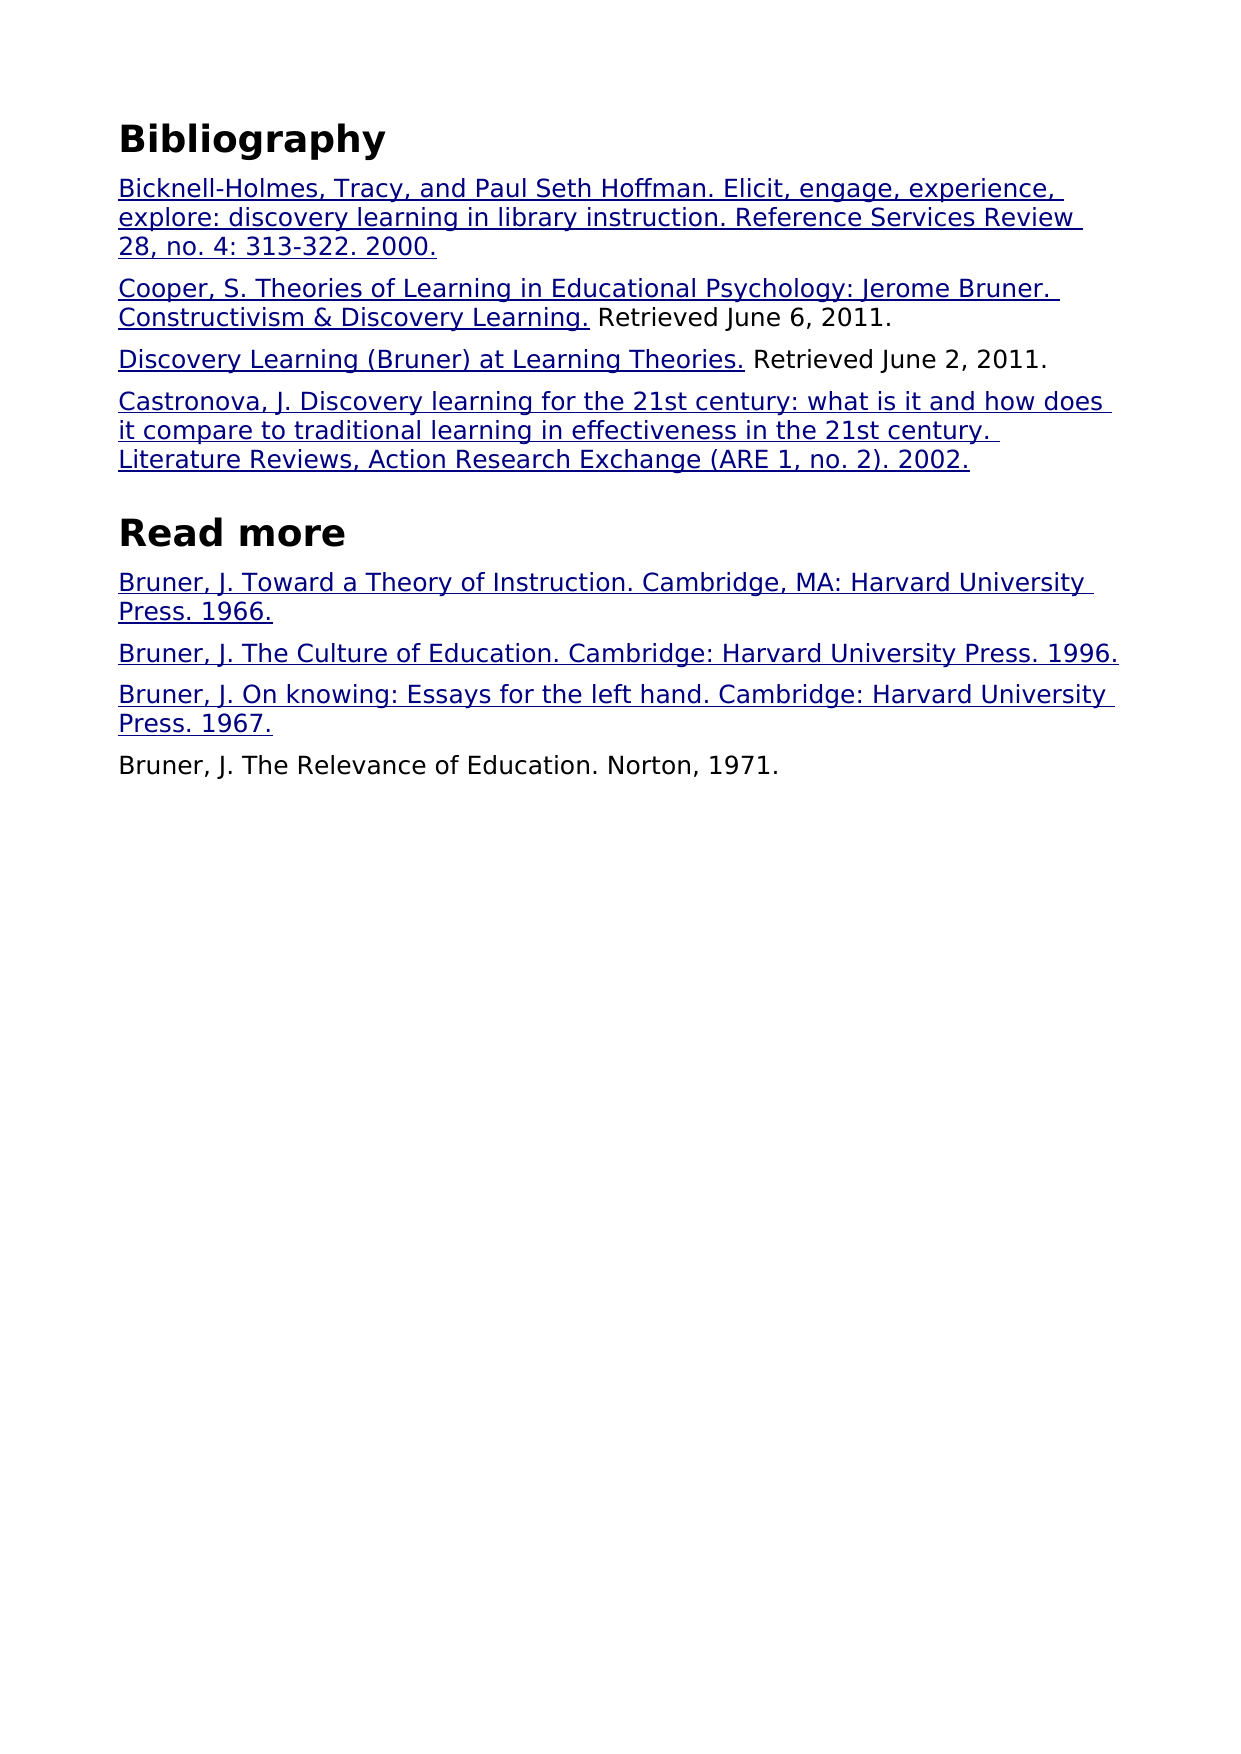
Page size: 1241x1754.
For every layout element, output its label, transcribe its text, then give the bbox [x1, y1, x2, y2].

text Bicknell-Holmes, Tracy, and Paul Seth Hoffman. Elicit, engage, experience, explore: discovery learning in library instruction. Reference Services Review 28, no. 4: 313-322. 2000. [118, 174, 1122, 262]
text Bruner, J. The Culture of Education. Cambridge: Harvard University Press. 1996. [118, 639, 1122, 668]
text Discovery Learning (Bruner) at Learning Theories. Retrieved June 2, 2011. [118, 345, 1122, 374]
text Bruner, J. On knowing: Essays for the left hand. Cambridge: Harvard University Press. 1967. [118, 680, 1122, 739]
text Bruner, J. Toward a Theory of Instruction. Cambridge, MA: Harvard University Press. 1966. [118, 568, 1122, 626]
subtitle Read more [118, 512, 1122, 555]
text Bruner, J. The Relevance of Education. Norton, 1971. [118, 751, 1122, 780]
subtitle Bibliography [118, 118, 1122, 162]
text Castronova, J. Discovery learning for the 21st century: what is it and how does it compare to traditional learning in effectiveness in the 21st century. Literature Reviews, Action Research Exchange (ARE 1, no. 2). 2002. [118, 387, 1122, 474]
text Cooper, S. Theories of Learning in Educational Psychology: Jerome Bruner. Constructivism & Discovery Learning. Retrieved June 6, 2011. [118, 274, 1122, 333]
